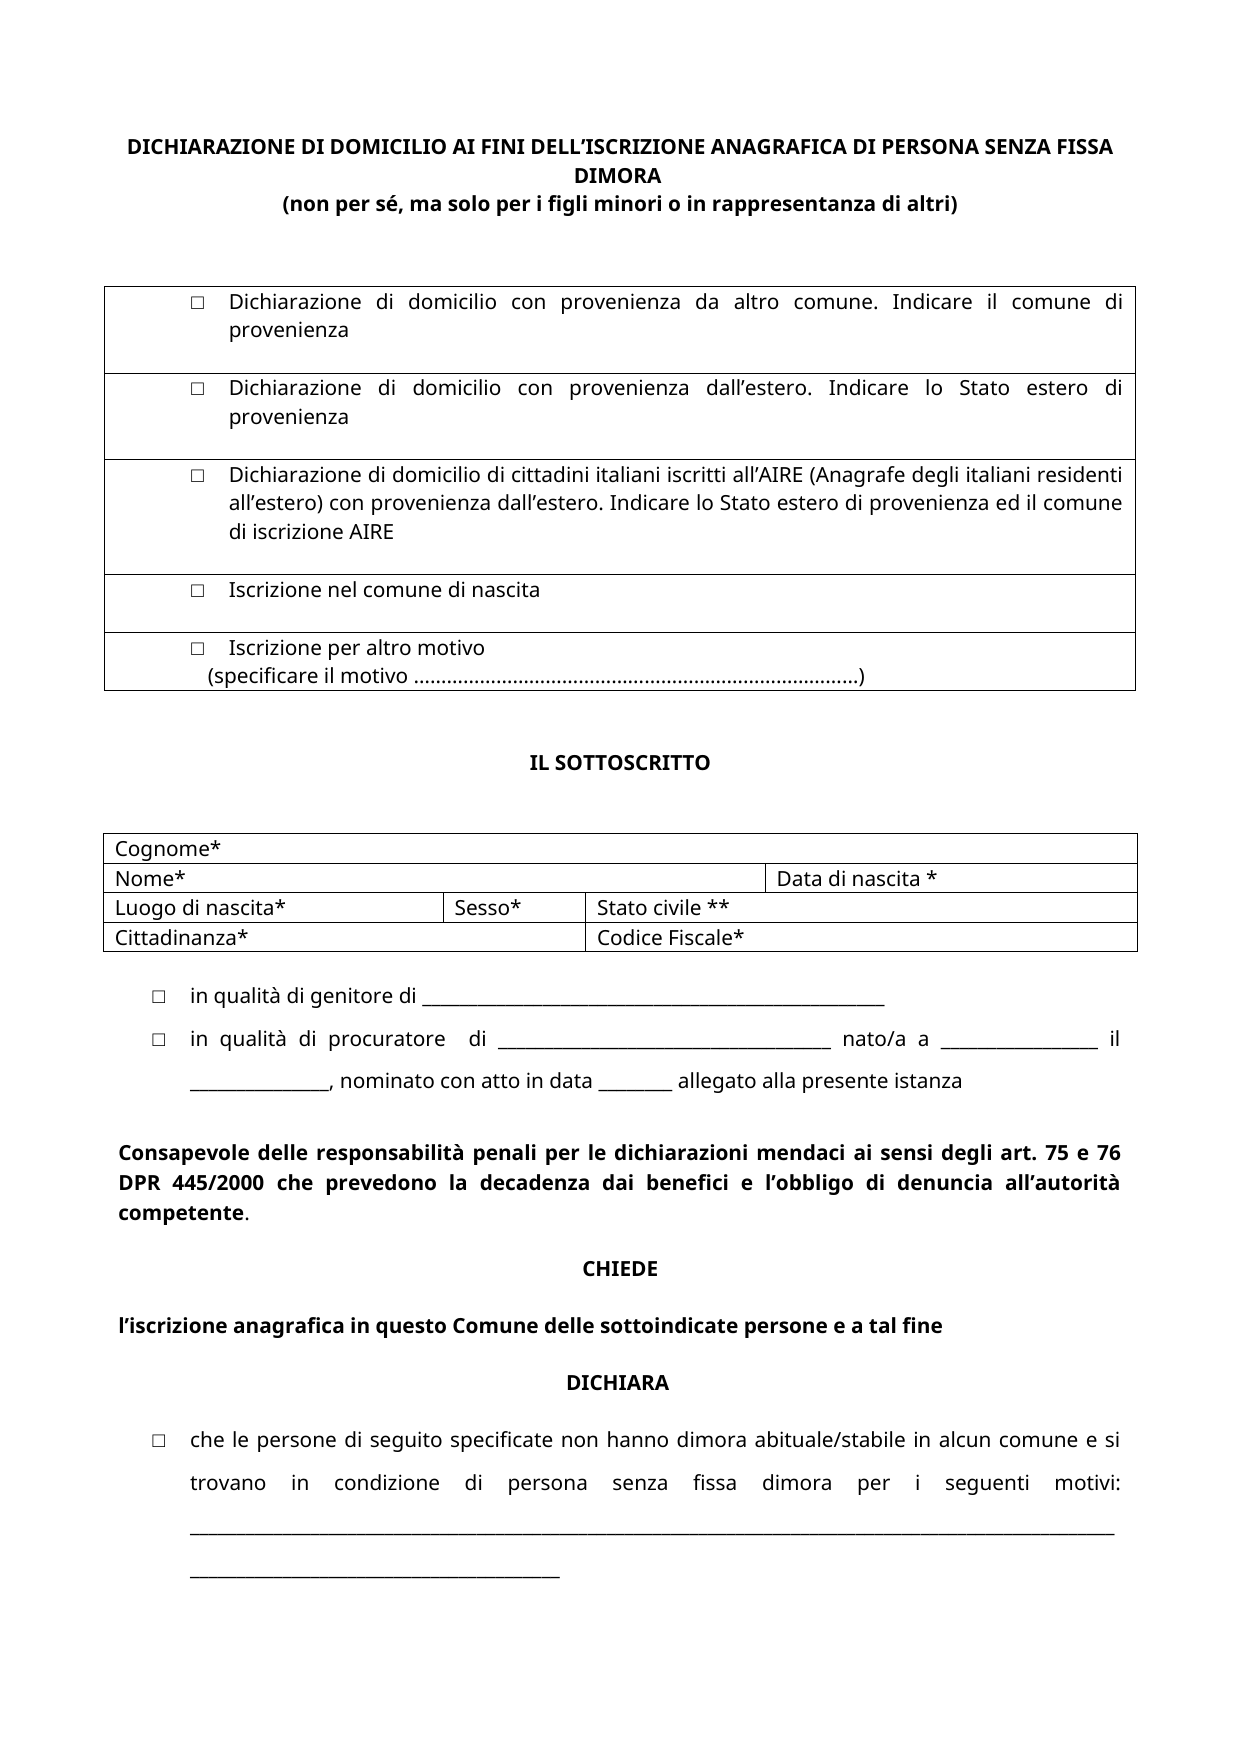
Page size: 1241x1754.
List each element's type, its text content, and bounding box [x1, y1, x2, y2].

table_cell Codice Fiscale* [586, 923, 1137, 951]
text DICHIARAZIONE DI DOMICILIO AI FINI DELL’ISCRIZIONE ANAGRAFICA DI PERSONA SENZA FISSA DIMORA [118, 132, 1122, 189]
table_cell Dichiarazione di domicilio con provenienza dall’estero. Indicare lo Stato estero di provenienza [105, 374, 1135, 459]
table_cell Iscrizione nel comune di nascita [105, 575, 1135, 632]
table_header Dichiarazione di domicilio con provenienza da altro comune. Indicare il comune di provenienza [105, 287, 1135, 372]
text (non per sé, ma solo per i figli minori o in rappresentanza di altri) [118, 189, 1122, 218]
text l’iscrizione anagrafica in questo Comune delle sottoindicate persone e a tal fine [118, 1311, 1122, 1340]
table_cell Sesso* [444, 893, 585, 922]
table_cell Nome* [104, 864, 765, 892]
table_cell Data di nascita * [766, 864, 1137, 892]
list in qualità di genitore di __________________________________________________ [152, 981, 1122, 1009]
table_cell Iscrizione per altro motivo (specificare il motivo ………………………………………………………………………) [105, 633, 1135, 690]
table_header Cognome* [104, 834, 1137, 863]
table_cell Luogo di nascita* [104, 893, 443, 922]
list in qualità di procuratore di ____________________________________ nato/a a _________________ il _______________, nominato con atto in data ________ allegato alla presente istanza [152, 1024, 1122, 1095]
text Consapevole delle responsabilità penali per le dichiarazioni mendaci ai sensi degli art. 75 e 76 DPR 445/2000 che prevedono la decadenza dai benefici e l’obbligo di denuncia all’autorità competente. [118, 1138, 1122, 1226]
table_cell Stato civile ** [586, 893, 1137, 922]
text IL SOTTOSCRITTO [118, 748, 1122, 776]
table_cell Cittadinanza* [104, 923, 585, 951]
text DICHIARA [118, 1368, 1122, 1397]
list che le persone di seguito specificate non hanno dimora abituale/stabile in alcun comune e si trovano in condizione di persona senza fissa dimora per i seguenti motivi: ____________________________________________________________________________________________________________________________________________ [152, 1425, 1122, 1581]
text CHIEDE [118, 1254, 1122, 1283]
table_cell Dichiarazione di domicilio di cittadini italiani iscritti all’AIRE (Anagrafe degli italiani residenti all’estero) con provenienza dall’estero. Indicare lo Stato estero di provenienza ed il comune di iscrizione AIRE [105, 460, 1135, 574]
